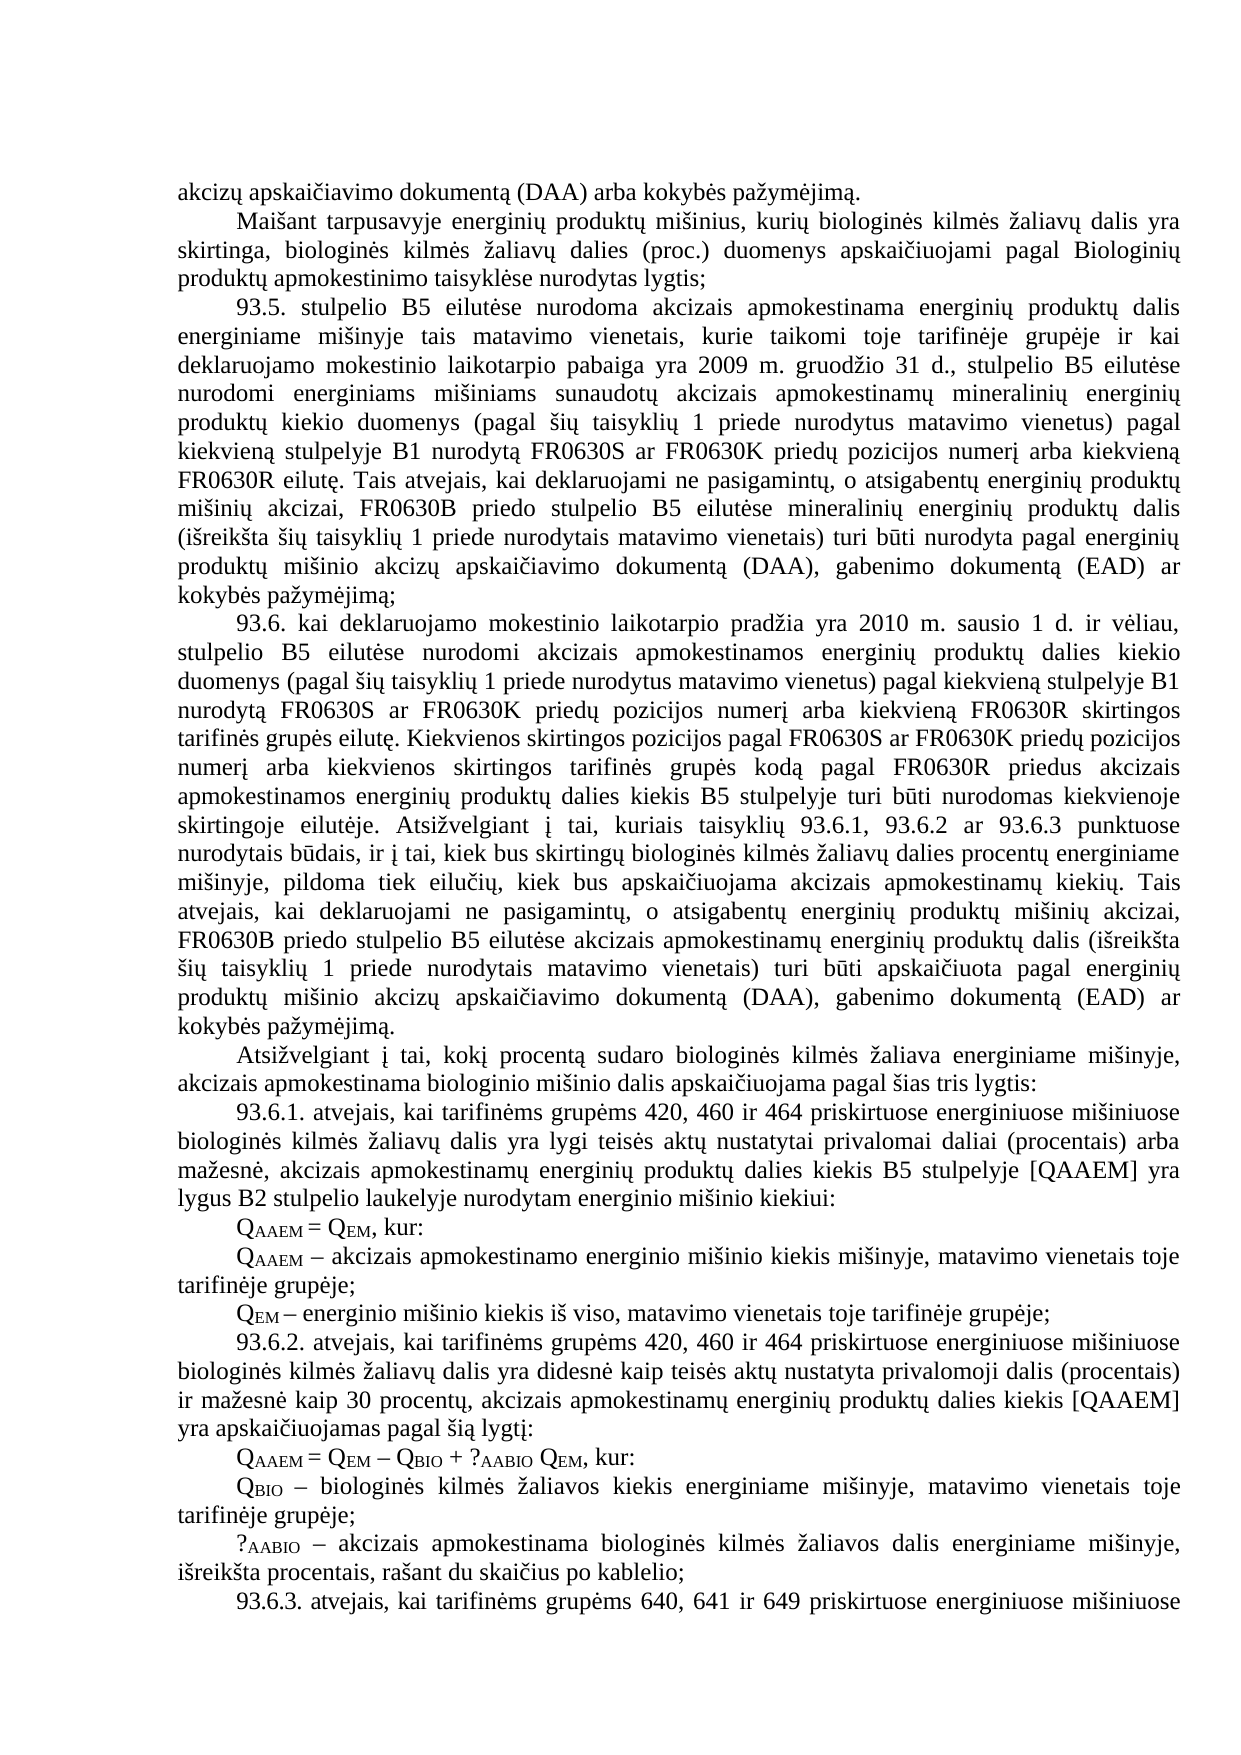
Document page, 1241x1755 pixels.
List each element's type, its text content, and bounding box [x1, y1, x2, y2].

text 93.5. stulpelio B5 eilutėse nurodoma akcizais apmokestinama energinių produktų dalis energiniame mišinyje tais matavimo vienetais, kurie taikomi toje tarifinėje grupėje ir kai deklaruojamo mokestinio laikotarpio pabaiga yra 2009 m. gruodžio 31 d., stulpelio B5 eilutėse nurodomi energiniams mišiniams sunaudotų akcizais apmokestinamų mineralinių energinių produktų kiekio duomenys (pagal šių taisyklių 1 priede nurodytus matavimo vienetus) pagal kiekvieną stulpelyje B1 nurodytą FR0630S ar FR0630K priedų pozicijos numerį arba kiekvieną FR0630R eilutę. Tais atvejais, kai deklaruojami ne pasigamintų, o atsigabentų energinių produktų mišinių akcizai, FR0630B priedo stulpelio B5 eilutėse mineralinių energinių produktų dalis (išreikšta šių taisyklių 1 priede nurodytais matavimo vienetais) turi būti nurodyta pagal energinių produktų mišinio akcizų apskaičiavimo dokumentą (DAA), gabenimo dokumentą (EAD) ar kokybės pažymėjimą; [177, 292, 1181, 608]
text Delta?AABIO – akcizais apmokestinama biologinės kilmės žaliavos dalis energiniame mišinyje, išreikšta procentais, rašant du skaičius po kablelio; [177, 1528, 1181, 1586]
text akcizų apskaičiavimo dokumentą (DAA) arba kokybės pažymėjimą. [177, 177, 1181, 206]
text 93.6.3. atvejais, kai tarifinėms grupėms 640, 641 ir 649 priskirtuose energiniuose mišiniuose [177, 1586, 1181, 1615]
text QAAEM = QEM – QBIO + Delta?AABIO QEM, kur: [177, 1442, 1181, 1471]
text Maišant tarpusavyje energinių produktų mišinius, kurių biologinės kilmės žaliavų dalis yra skirtinga, biologinės kilmės žaliavų dalies (proc.) duomenys apskaičiuojami pagal Biologinių produktų apmokestinimo taisyklėse nurodytas lygtis; [177, 206, 1181, 292]
text QAAEM = QEM, kur: [177, 1212, 1181, 1241]
text QAAEM – akcizais apmokestinamo energinio mišinio kiekis mišinyje, matavimo vienetais toje tarifinėje grupėje; [177, 1241, 1181, 1298]
text Atsižvelgiant į tai, kokį procentą sudaro biologinės kilmės žaliava energiniame mišinyje, akcizais apmokestinama biologinio mišinio dalis apskaičiuojama pagal šias tris lygtis: [177, 1040, 1181, 1097]
text 93.6.2. atvejais, kai tarifinėms grupėms 420, 460 ir 464 priskirtuose energiniuose mišiniuose biologinės kilmės žaliavų dalis yra didesnė kaip teisės aktų nustatyta privalomoji dalis (procentais) ir mažesnė kaip 30 procentų, akcizais apmokestinamų energinių produktų dalies kiekis [QAAEM] yra apskaičiuojamas pagal šią lygtį: [177, 1327, 1181, 1442]
text QBIO – biologinės kilmės žaliavos kiekis energiniame mišinyje, matavimo vienetais toje tarifinėje grupėje; [177, 1471, 1181, 1528]
text QEM – energinio mišinio kiekis iš viso, matavimo vienetais toje tarifinėje grupėje; [177, 1298, 1181, 1327]
text 93.6. kai deklaruojamo mokestinio laikotarpio pradžia yra 2010 m. sausio 1 d. ir vėliau, stulpelio B5 eilutėse nurodomi akcizais apmokestinamos energinių produktų dalies kiekio duomenys (pagal šių taisyklių 1 priede nurodytus matavimo vienetus) pagal kiekvieną stulpelyje B1 nurodytą FR0630S ar FR0630K priedų pozicijos numerį arba kiekvieną FR0630R skirtingos tarifinės grupės eilutę. Kiekvienos skirtingos pozicijos pagal FR0630S ar FR0630K priedų pozicijos numerį arba kiekvienos skirtingos tarifinės grupės kodą pagal FR0630R priedus akcizais apmokestinamos energinių produktų dalies kiekis B5 stulpelyje turi būti nurodomas kiekvienoje skirtingoje eilutėje. Atsižvelgiant į tai, kuriais taisyklių 93.6.1, 93.6.2 ar 93.6.3 punktuose nurodytais būdais, ir į tai, kiek bus skirtingų biologinės kilmės žaliavų dalies procentų energiniame mišinyje, pildoma tiek eilučių, kiek bus apskaičiuojama akcizais apmokestinamų kiekių. Tais atvejais, kai deklaruojami ne pasigamintų, o atsigabentų energinių produktų mišinių akcizai, FR0630B priedo stulpelio B5 eilutėse akcizais apmokestinamų energinių produktų dalis (išreikšta šių taisyklių 1 priede nurodytais matavimo vienetais) turi būti apskaičiuota pagal energinių produktų mišinio akcizų apskaičiavimo dokumentą (DAA), gabenimo dokumentą (EAD) ar kokybės pažymėjimą. [177, 608, 1181, 1040]
text 93.6.1. atvejais, kai tarifinėms grupėms 420, 460 ir 464 priskirtuose energiniuose mišiniuose biologinės kilmės žaliavų dalis yra lygi teisės aktų nustatytai privalomai daliai (procentais) arba mažesnė, akcizais apmokestinamų energinių produktų dalies kiekis B5 stulpelyje [QAAEM] yra lygus B2 stulpelio laukelyje nurodytam energinio mišinio kiekiui: [177, 1097, 1181, 1212]
